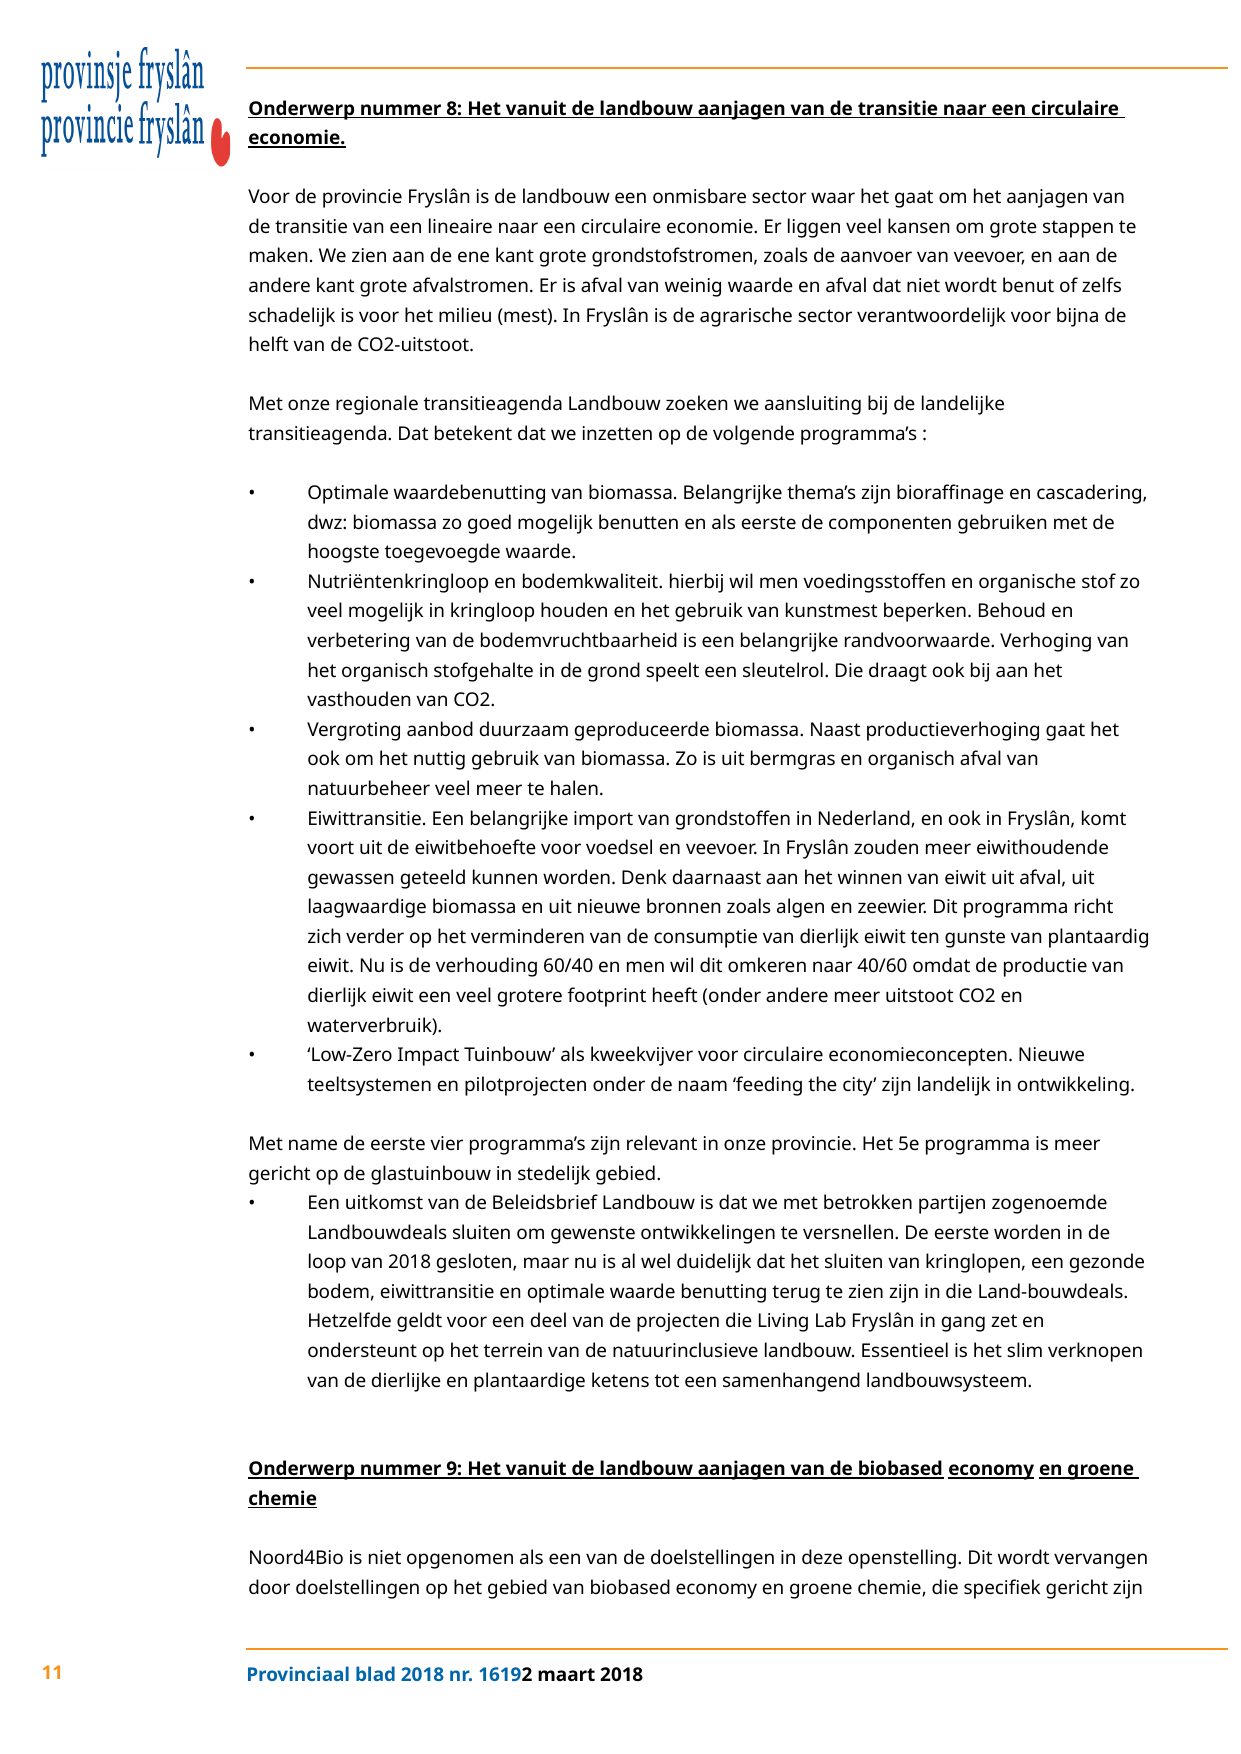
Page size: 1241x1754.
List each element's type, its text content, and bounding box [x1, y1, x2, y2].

list Een uitkomst van de Beleidsbrief Landbouw is dat we met betrokken partijen zogenoemde Landbouwdeals sluiten om gewenste ontwikkelingen te versnellen. De eerste worden in de loop van 2018 gesloten, maar nu is al wel duidelijk dat het sluiten van kringlopen, een gezonde bodem, eiwittransitie en optimale waarde benutting terug te zien zijn in die Land-bouwdeals. Hetzelfde geldt voor een deel van de projecten die Living Lab Fryslân in gang zet en ondersteunt op het terrein van de natuurinclusieve landbouw. Essentieel is het slim verknopen van de dierlijke en plantaardige ketens tot een samenhangend landbouwsysteem. [248, 1189, 1152, 1393]
list ‘Low-Zero Impact Tuinbouw’ als kweekvijver voor circulaire economieconcepten. Nieuwe teeltsystemen en pilotprojecten onder de naam ‘feeding the city’ zijn landelijk in ontwikkeling. [248, 1041, 1152, 1097]
list Eiwittransitie. Een belangrijke import van grondstoffen in Nederland, en ook in Fryslân, komt voort uit de eiwitbehoefte voor voedsel en veevoer. In Fryslân zouden meer eiwithoudende gewassen geteeld kunnen worden. Denk daarnaast aan het winnen van eiwit uit afval, uit laagwaardige biomassa en uit nieuwe bronnen zoals algen en zeewier. Dit programma richt zich verder op het verminderen van de consumptie van dierlijk eiwit ten gunste van plantaardig eiwit. Nu is de verhouding 60/40 en men wil dit omkeren naar 40/60 omdat de productie van dierlijk eiwit een veel grotere footprint heeft (onder andere meer uitstoot CO2 en waterverbruik). [248, 805, 1152, 1038]
text Onderwerp nummer 8: Het vanuit de landbouw aanjagen van de transitie naar een circulaire economie. [248, 95, 1152, 150]
picture [41, 47, 231, 172]
list Vergroting aanbod duurzaam geproduceerde biomassa. Naast productieverhoging gaat het ook om het nuttig gebruik van biomassa. Zo is uit bermgras en organisch afval van natuurbeheer veel meer te halen. [248, 716, 1152, 801]
text Met onze regionale transitieagenda Landbouw zoeken we aansluiting bij de landelijke transitieagenda. Dat betekent dat we inzetten op de volgende programma’s : [248, 391, 1152, 446]
text Met name de eerste vier programma’s zijn relevant in onze provincie. Het 5e programma is meer gericht op de glastuinbouw in stedelijk gebied. [248, 1130, 1152, 1186]
list Nutriëntenkringloop en bodemkwaliteit. hierbij wil men voedingsstoffen en organische stof zo veel mogelijk in kringloop houden en het gebruik van kunstmest beperken. Behoud en verbetering van de bodemvruchtbaarheid is een belangrijke randvoorwaarde. Verhoging van het organisch stofgehalte in de grond speelt een sleutelrol. Die draagt ook bij aan het vasthouden van CO2. [248, 568, 1152, 712]
text Onderwerp nummer 9: Het vanuit de landbouw aanjagen van de biobased economy en groene chemie [248, 1456, 1152, 1511]
list Optimale waardebenutting van biomassa. Belangrijke thema’s zijn bioraffinage en cascadering, dwz: biomassa zo goed mogelijk benutten en als eerste de componenten gebruiken met de hoogste toegevoegde waarde. [248, 479, 1152, 564]
text Noord4Bio is niet opgenomen als een van de doelstellingen in deze openstelling. Dit wordt vervangen door doelstellingen op het gebied van biobased economy en groene chemie, die specifiek gericht zijn [248, 1544, 1152, 1600]
text Voor de provincie Fryslân is de landbouw een onmisbare sector waar het gaat om het aanjagen van de transitie van een lineaire naar een circulaire economie. Er liggen veel kansen om grote stappen te maken. We zien aan de ene kant grote grondstofstromen, zoals de aanvoer van veevoer, en aan de andere kant grote afvalstromen. Er is afval van weinig waarde en afval dat niet wordt benut of zelfs schadelijk is voor het milieu (mest). In Fryslân is de agrarische sector verantwoordelijk voor bijna de helft van de CO2-uitstoot. [248, 183, 1152, 357]
